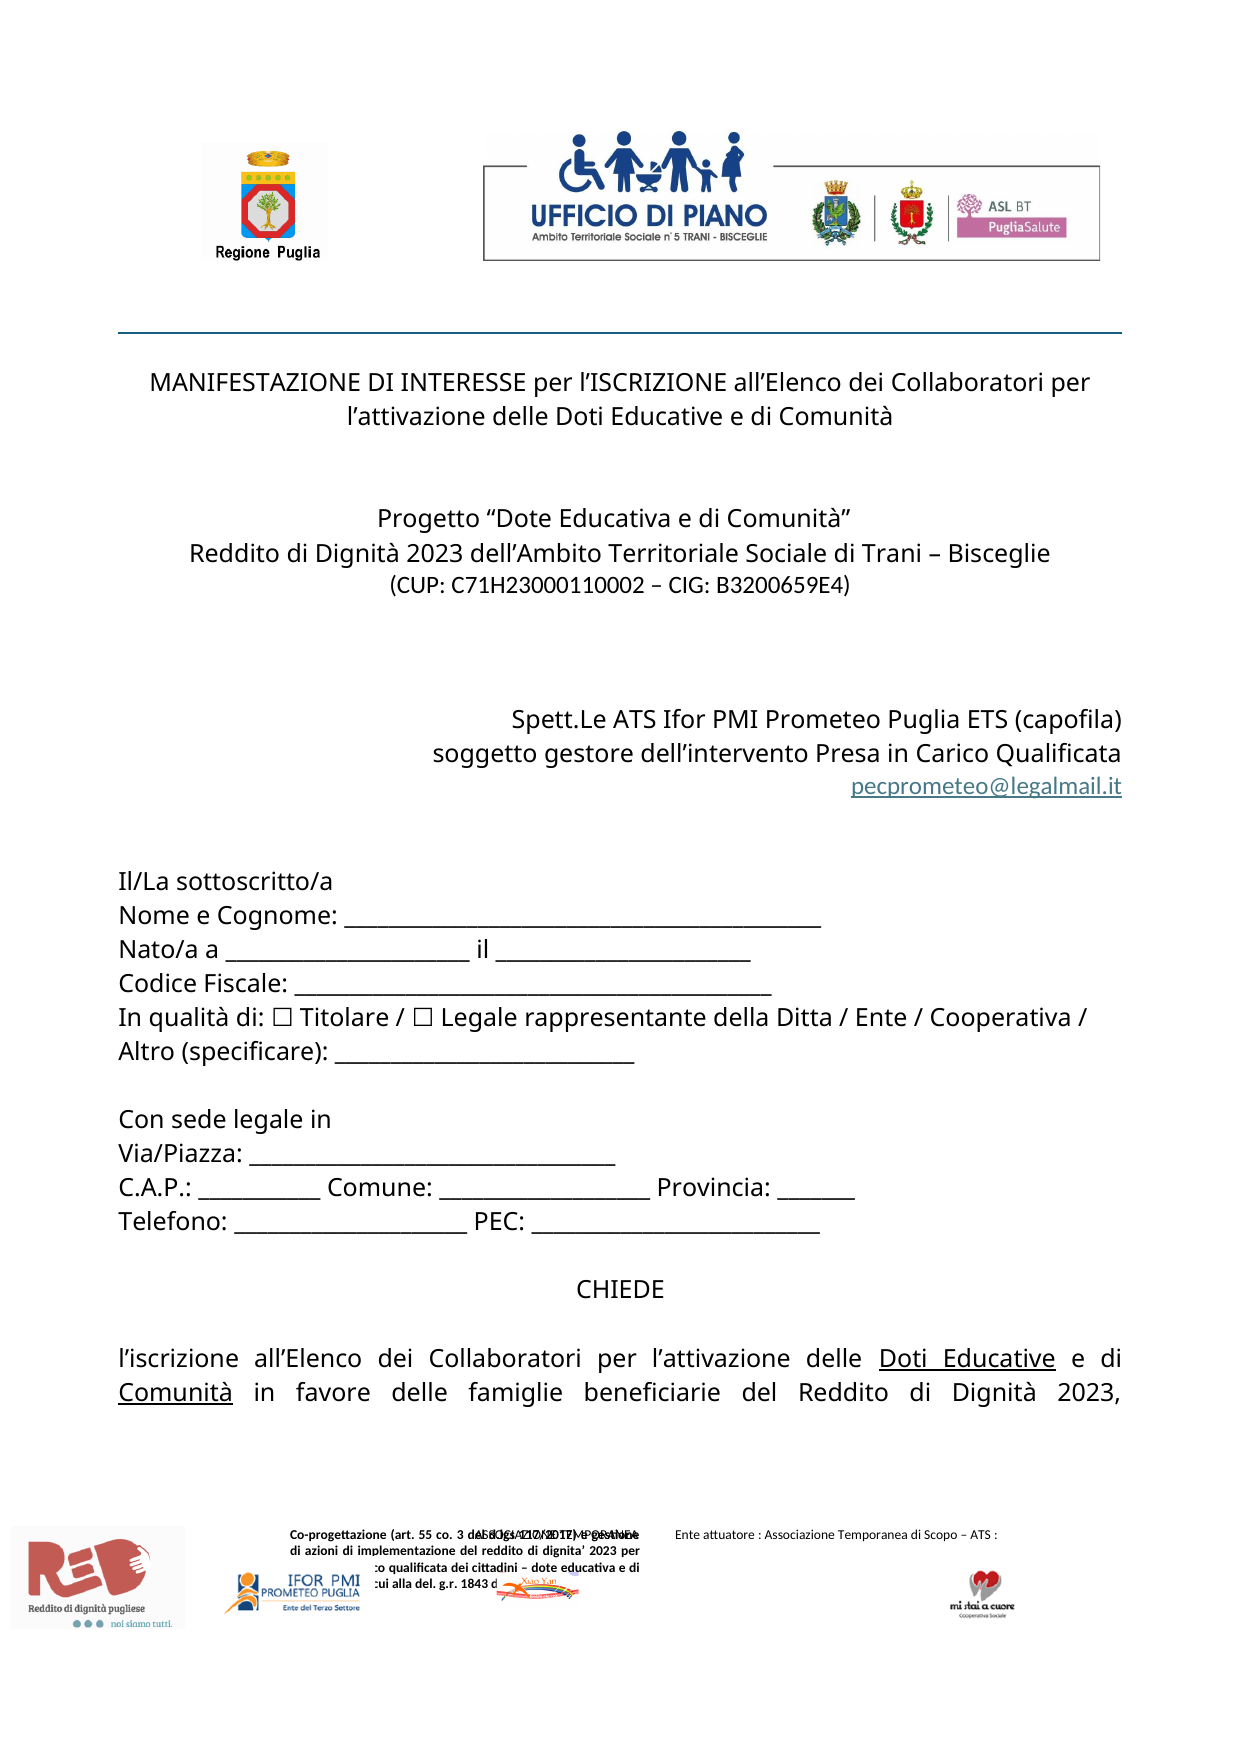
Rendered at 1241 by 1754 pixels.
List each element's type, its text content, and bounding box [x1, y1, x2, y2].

text Nato/a a ______________________ il _______________________ [118, 932, 1122, 966]
text C.A.P.: ___________ Comune: ___________________ Provincia: _______ [118, 1170, 1122, 1204]
text Progetto “Dote Educativa e di Comunità” [118, 501, 1122, 535]
text CHIEDE [118, 1238, 1122, 1306]
text l’iscrizione all’Elenco dei Collaboratori per l’attivazione delle Doti Educative e di Comunità in favore delle famiglie beneficiarie del Reddito di Dignità 2023, [118, 1340, 1122, 1408]
text soggetto gestore dell’intervento Presa in Carico Qualificata [118, 736, 1122, 770]
text (CUP: C71H23000110002 – CIG: B3200659E4) [118, 569, 1122, 600]
text Reddito di Dignità 2023 dell’Ambito Territoriale Sociale di Trani – Bisceglie [118, 535, 1122, 569]
text Il/La sottoscritto/a [118, 829, 1122, 897]
picture [201, 142, 328, 261]
text pecprometeo@legalmail.it [118, 770, 1122, 801]
picture [483, 131, 1100, 261]
text Spett.Le ATS Ifor PMI Prometeo Puglia ETS (capofila) [118, 702, 1122, 736]
text Telefono: _____________________ PEC: __________________________ [118, 1204, 1122, 1238]
text Codice Fiscale: ___________________________________________ [118, 966, 1122, 1000]
picture [220, 1556, 375, 1617]
text Nome e Cognome: ___________________________________________ [118, 897, 1122, 932]
picture [930, 1561, 1022, 1623]
text MANIFESTAZIONE DI INTERESSE per l’ISCRIZIONE all’Elenco dei Collaboratori per l’attivazione delle Doti Educative e di Comunità [118, 365, 1122, 433]
text In qualità di: ☐ Titolare / ☐ Legale rappresentante della Ditta / Ente / Cooperativa / Altro (specificare): ___________________________ [118, 1000, 1122, 1068]
text Con sede legale in [118, 1068, 1122, 1136]
text Via/Piazza: _________________________________ [118, 1136, 1122, 1170]
picture [10, 1526, 186, 1629]
picture [496, 1572, 579, 1608]
